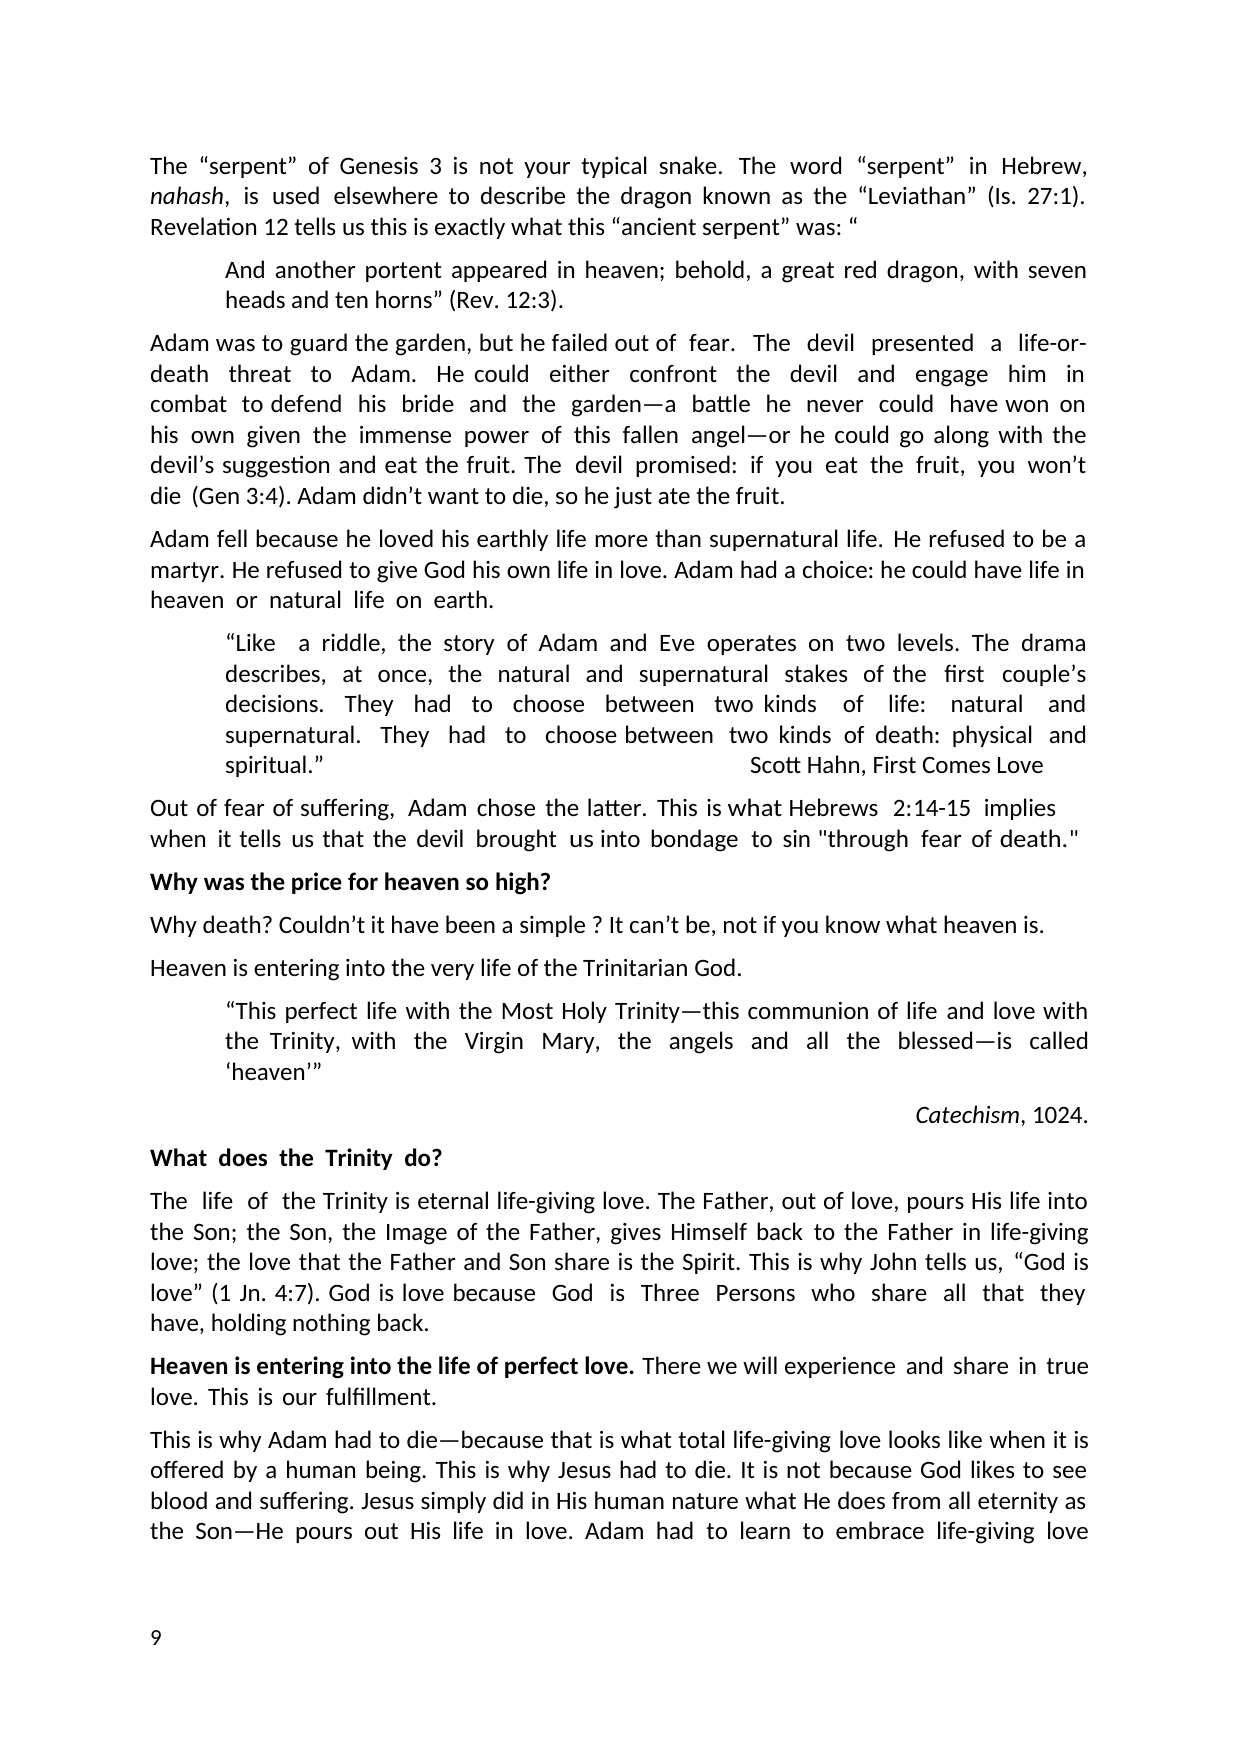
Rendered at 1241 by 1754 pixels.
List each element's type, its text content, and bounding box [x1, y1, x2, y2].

text The life of the Trinity is eternal life-giving love. The Father, out of love, pours His life into the Son; the Son, the Image of the Father, gives Himself back to the Father in life-giving love; the love that the Father and Son share is the Spirit. This is why John tells us, “God is love” (1 Jn. 4:7). God is love because God is Three Persons who share all that they have, holding nothing back. [150, 1185, 1089, 1338]
text The “serpent” of Genesis 3 is not your typical snake. The word “serpent” in Hebrew, nahash, is used elsewhere to describe the dragon known as the “Leviathan” (Is. 27:1). Revelation 12 tells us this is exactly what this “ancient serpent” was: “ [150, 150, 1088, 242]
text This is why Adam had to die—because that is what total life-giving love looks like when it is offered by a human being. This is why Jesus had to die. It is not because God likes to see blood and suffering. Jesus simply did in His human nature what He does from all eternity as the Son—He pours out His life in love. Adam had to learn to embrace life-giving love [150, 1424, 1089, 1546]
text “Like a riddle, the story of Adam and Eve operates on two levels. The drama describes, at once, the natural and supernatural stakes of the first couple’s decisions. They had to choose between two kinds of life: natural and supernatural. They had to choose between two kinds of death: physical and spiritual.” Scott Hahn, First Comes Love [225, 627, 1087, 780]
text Why was the price for heaven so high? [150, 866, 1088, 896]
text Heaven is entering into the very life of the Trinitarian God. [150, 952, 1089, 982]
text Why death? Couldn’t it have been a simple ? It can’t be, not if you know what heaven is. [150, 909, 1088, 939]
text And another portent appeared in heaven; behold, a great red dragon, with seven heads and ten horns” (Rev. 12:3). [225, 254, 1088, 315]
text “This perfect life with the Most Holy Trinity—this communion of life and love with the Trinity, with the Virgin Mary, the angels and all the blessed—is called ‘heaven’” [225, 995, 1089, 1087]
text Heaven is entering into the life of perfect love. There we will experience and share in true love. This is our fulfillment. [150, 1350, 1089, 1411]
text Adam was to guard the garden, but he failed out of fear. The devil presented a life-or-death threat to Adam. He could either confront the devil and engage him in combat to defend his bride and the garden—a battle he never could have won on his own given the immense power of this fallen angel—or he could go along with the devil’s suggestion and eat the fruit. The devil promised: if you eat the fruit, you won’t die (Gen 3:4). Adam didn’t want to die, so he just ate the fruit. [150, 328, 1087, 511]
text What does the Trinity do? [150, 1142, 1089, 1173]
text Adam fell because he loved his earthly life more than supernatural life. He refused to be a martyr. He refused to give God his own life in love. Adam had a choice: he could have life in heaven or natural life on earth. [150, 523, 1087, 615]
text Out of fear of suffering, Adam chose the latter. This is what Hebrews 2:14-15 implies when it tells us that the devil brought us into bondage to sin "through fear of death." [150, 792, 1087, 853]
text Catechism, 1024. [150, 1099, 1089, 1129]
